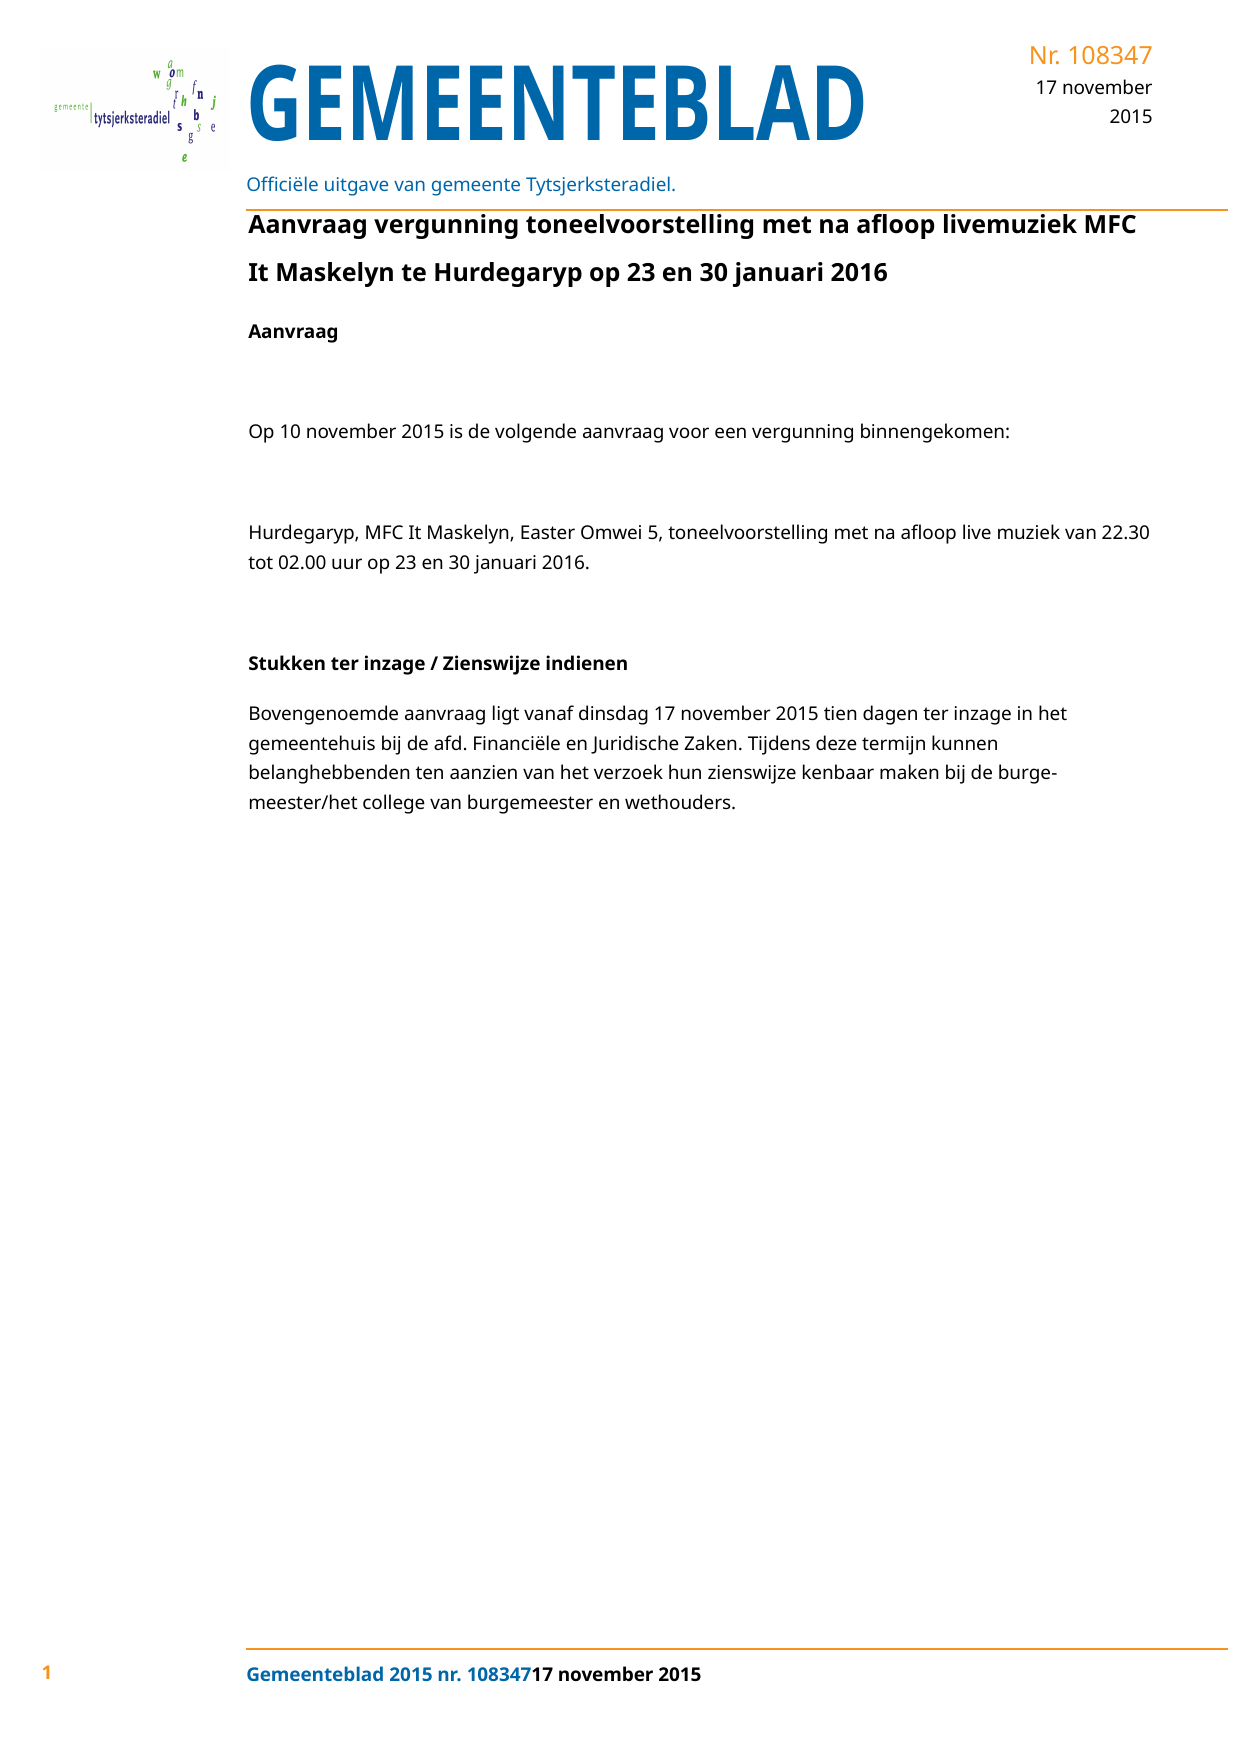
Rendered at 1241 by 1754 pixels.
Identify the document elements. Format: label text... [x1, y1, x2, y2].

text Aanvraag vergunning toneelvoorstelling met na afloop livemuziek MFC It Maskelyn te Hurdegaryp op 23 en 30 januari 2016 [248, 211, 1152, 288]
text Op 10 november 2015 is de volgende aanvraag voor een vergunning binnengekomen: [248, 419, 1152, 444]
text Hurdegaryp, MFC It Maskelyn, Easter Omwei 5, toneelvoorstelling met na afloop live muziek van 22.30 tot 02.00 uur op 23 en 30 januari 2016. [248, 519, 1152, 575]
picture [41, 47, 231, 172]
text Stukken ter inzage / Zienswijze indienen [248, 650, 1152, 676]
text Bovengenoemde aanvraag ligt vanaf dinsdag 17 november 2015 tien dagen ter inzage in het gemeentehuis bij de afd. Financiële en Juridische Zaken. Tijdens deze termijn kunnen belanghebbenden ten aanzien van het verzoek hun zienswijze kenbaar maken bij de burge­meester/het college van burgemeester en wethouders. [248, 700, 1152, 815]
text Aanvraag [248, 318, 1152, 344]
